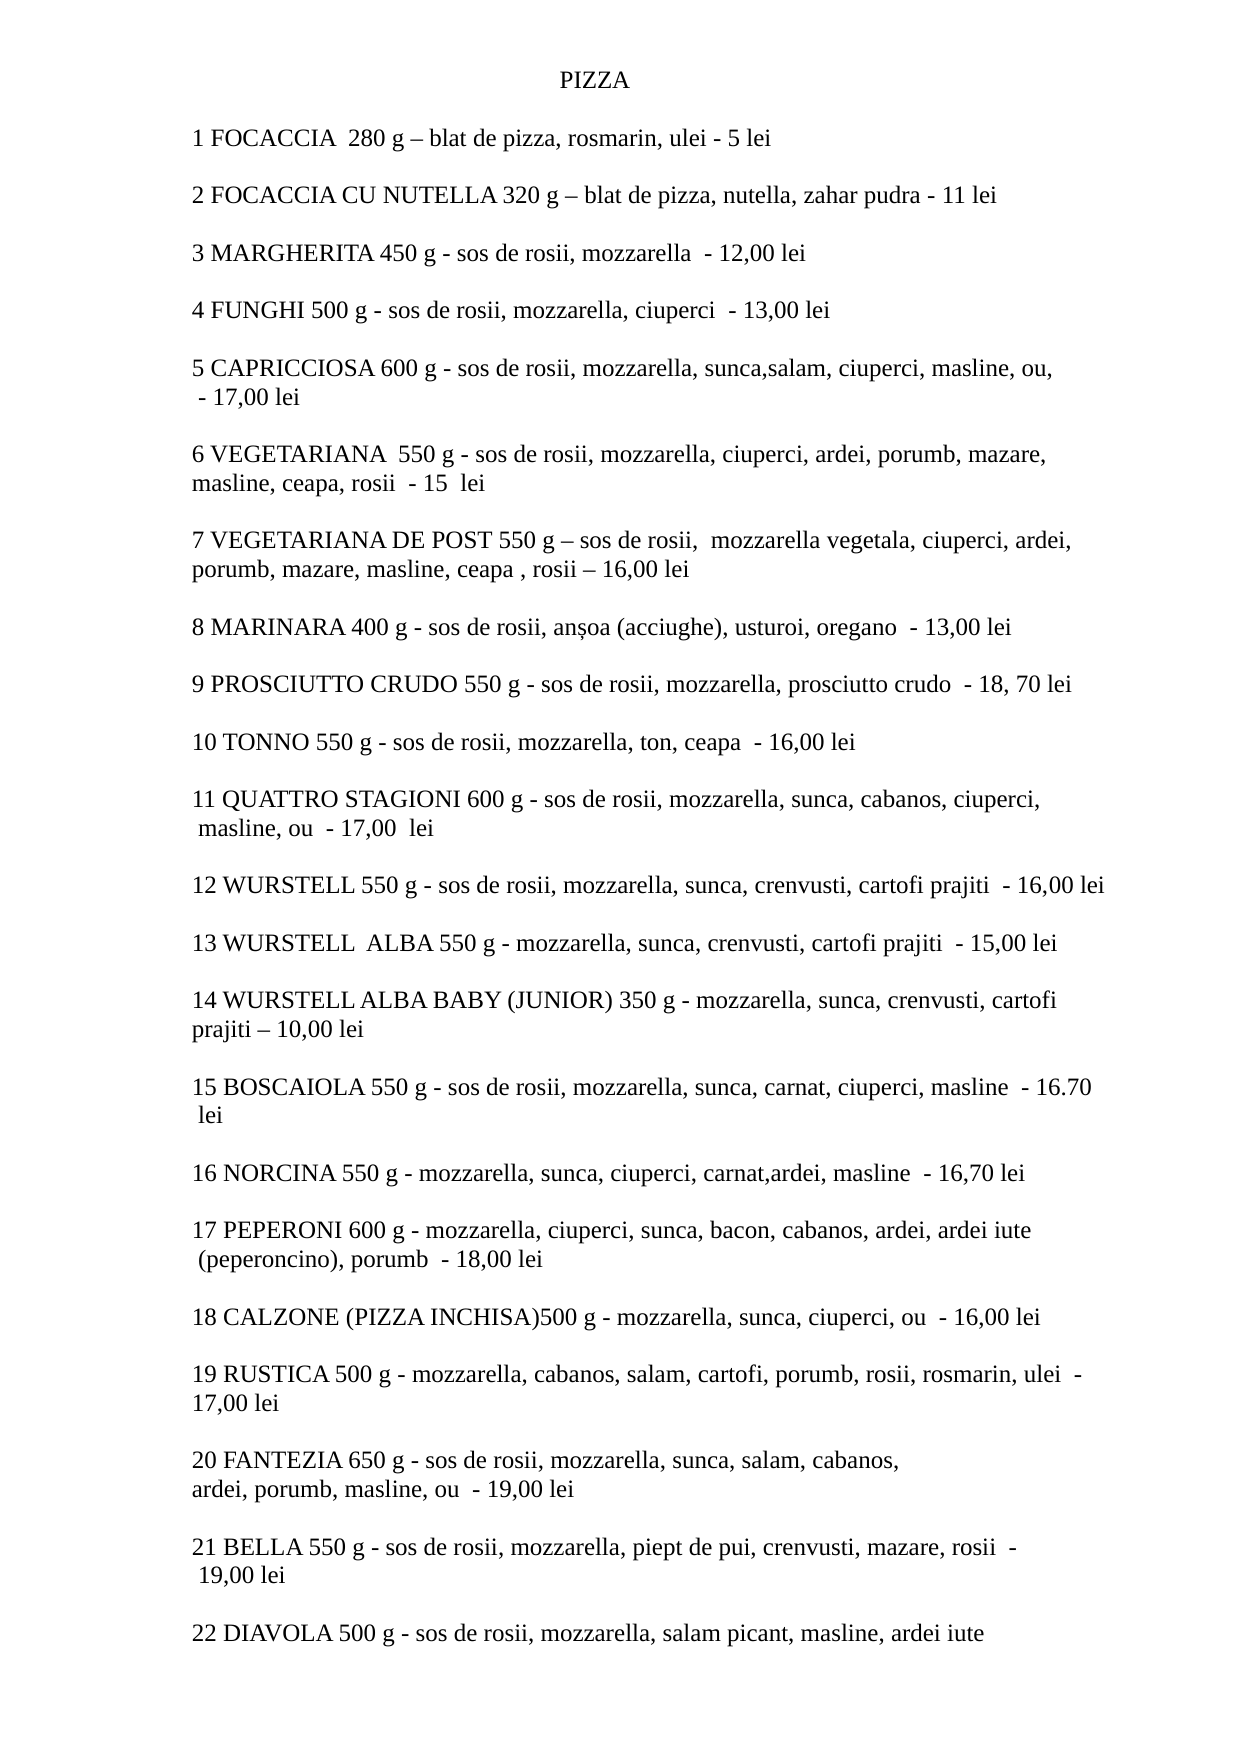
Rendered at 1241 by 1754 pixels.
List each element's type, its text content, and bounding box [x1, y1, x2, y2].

text masline, ou - 17,00 lei [118, 813, 1122, 842]
text 12 WURSTELL 550 g - sos de rosii, mozzarella, sunca, crenvusti, cartofi prajiti - 16,00 lei [118, 871, 1122, 899]
text 19,00 lei [118, 1561, 1122, 1589]
text 18 CALZONE (PIZZA INCHISA)500 g - mozzarella, sunca, ciuperci, ou - 16,00 lei [118, 1302, 1122, 1331]
text 3 MARGHERITA 450 g - sos de rosii, mozzarella - 12,00 lei [118, 238, 1122, 267]
text 17 PEPERONI 600 g - mozzarella, ciuperci, sunca, bacon, cabanos, ardei, ardei iute [118, 1216, 1122, 1244]
text 15 BOSCAIOLA 550 g - sos de rosii, mozzarella, sunca, carnat, ciuperci, masline - 16.70 [118, 1072, 1122, 1101]
text 6 VEGETARIANA 550 g - sos de rosii, mozzarella, ciuperci, ardei, porumb, mazare, masline, ceapa, rosii - 15 lei [118, 439, 1122, 497]
text (peperoncino), porumb - 18,00 lei [118, 1244, 1122, 1273]
text 22 DIAVOLA 500 g - sos de rosii, mozzarella, salam picant, masline, ardei iute [118, 1618, 1122, 1647]
text - 17,00 lei [118, 382, 1122, 411]
text 19 RUSTICA 500 g - mozzarella, cabanos, salam, cartofi, porumb, rosii, rosmarin, ulei - 17,00 lei [118, 1359, 1122, 1417]
text lei [118, 1101, 1122, 1129]
text 8 MARINARA 400 g - sos de rosii, anșoa (acciughe), usturoi, oregano - 13,00 lei [118, 612, 1122, 641]
text 9 PROSCIUTTO CRUDO 550 g - sos de rosii, mozzarella, prosciutto crudo - 18, 70 lei [118, 669, 1122, 698]
text 10 TONNO 550 g - sos de rosii, mozzarella, ton, ceapa - 16,00 lei [118, 727, 1122, 756]
text 16 NORCINA 550 g - mozzarella, sunca, ciuperci, carnat,ardei, masline - 16,70 lei [118, 1158, 1122, 1187]
text 14 WURSTELL ALBA BABY (JUNIOR) 350 g - mozzarella, sunca, crenvusti, cartofi prajiti – 10,00 lei [118, 986, 1122, 1043]
text 13 WURSTELL ALBA 550 g - mozzarella, sunca, crenvusti, cartofi prajiti - 15,00 lei [118, 928, 1122, 957]
text 5 CAPRICCIOSA 600 g - sos de rosii, mozzarella, sunca,salam, ciuperci, masline, ou, [118, 353, 1122, 382]
text 21 BELLA 550 g - sos de rosii, mozzarella, piept de pui, crenvusti, mazare, rosii - [118, 1532, 1122, 1561]
text 1 FOCACCIA 280 g – blat de pizza, rosmarin, ulei - 5 lei [118, 123, 1122, 152]
text 7 VEGETARIANA DE POST 550 g – sos de rosii, mozzarella vegetala, ciuperci, ardei, porumb, mazare, masline, ceapa , rosii – 16,00 lei [118, 526, 1122, 583]
text 11 QUATTRO STAGIONI 600 g - sos de rosii, mozzarella, sunca, cabanos, ciuperci, [118, 784, 1122, 813]
text 20 FANTEZIA 650 g - sos de rosii, mozzarella, sunca, salam, cabanos, [118, 1446, 1122, 1474]
text 2 FOCACCIA CU NUTELLA 320 g – blat de pizza, nutella, zahar pudra - 11 lei [118, 181, 1122, 209]
text ardei, porumb, masline, ou - 19,00 lei [118, 1474, 1122, 1503]
text PIZZA [118, 66, 1122, 94]
text 4 FUNGHI 500 g - sos de rosii, mozzarella, ciuperci - 13,00 lei [118, 296, 1122, 324]
